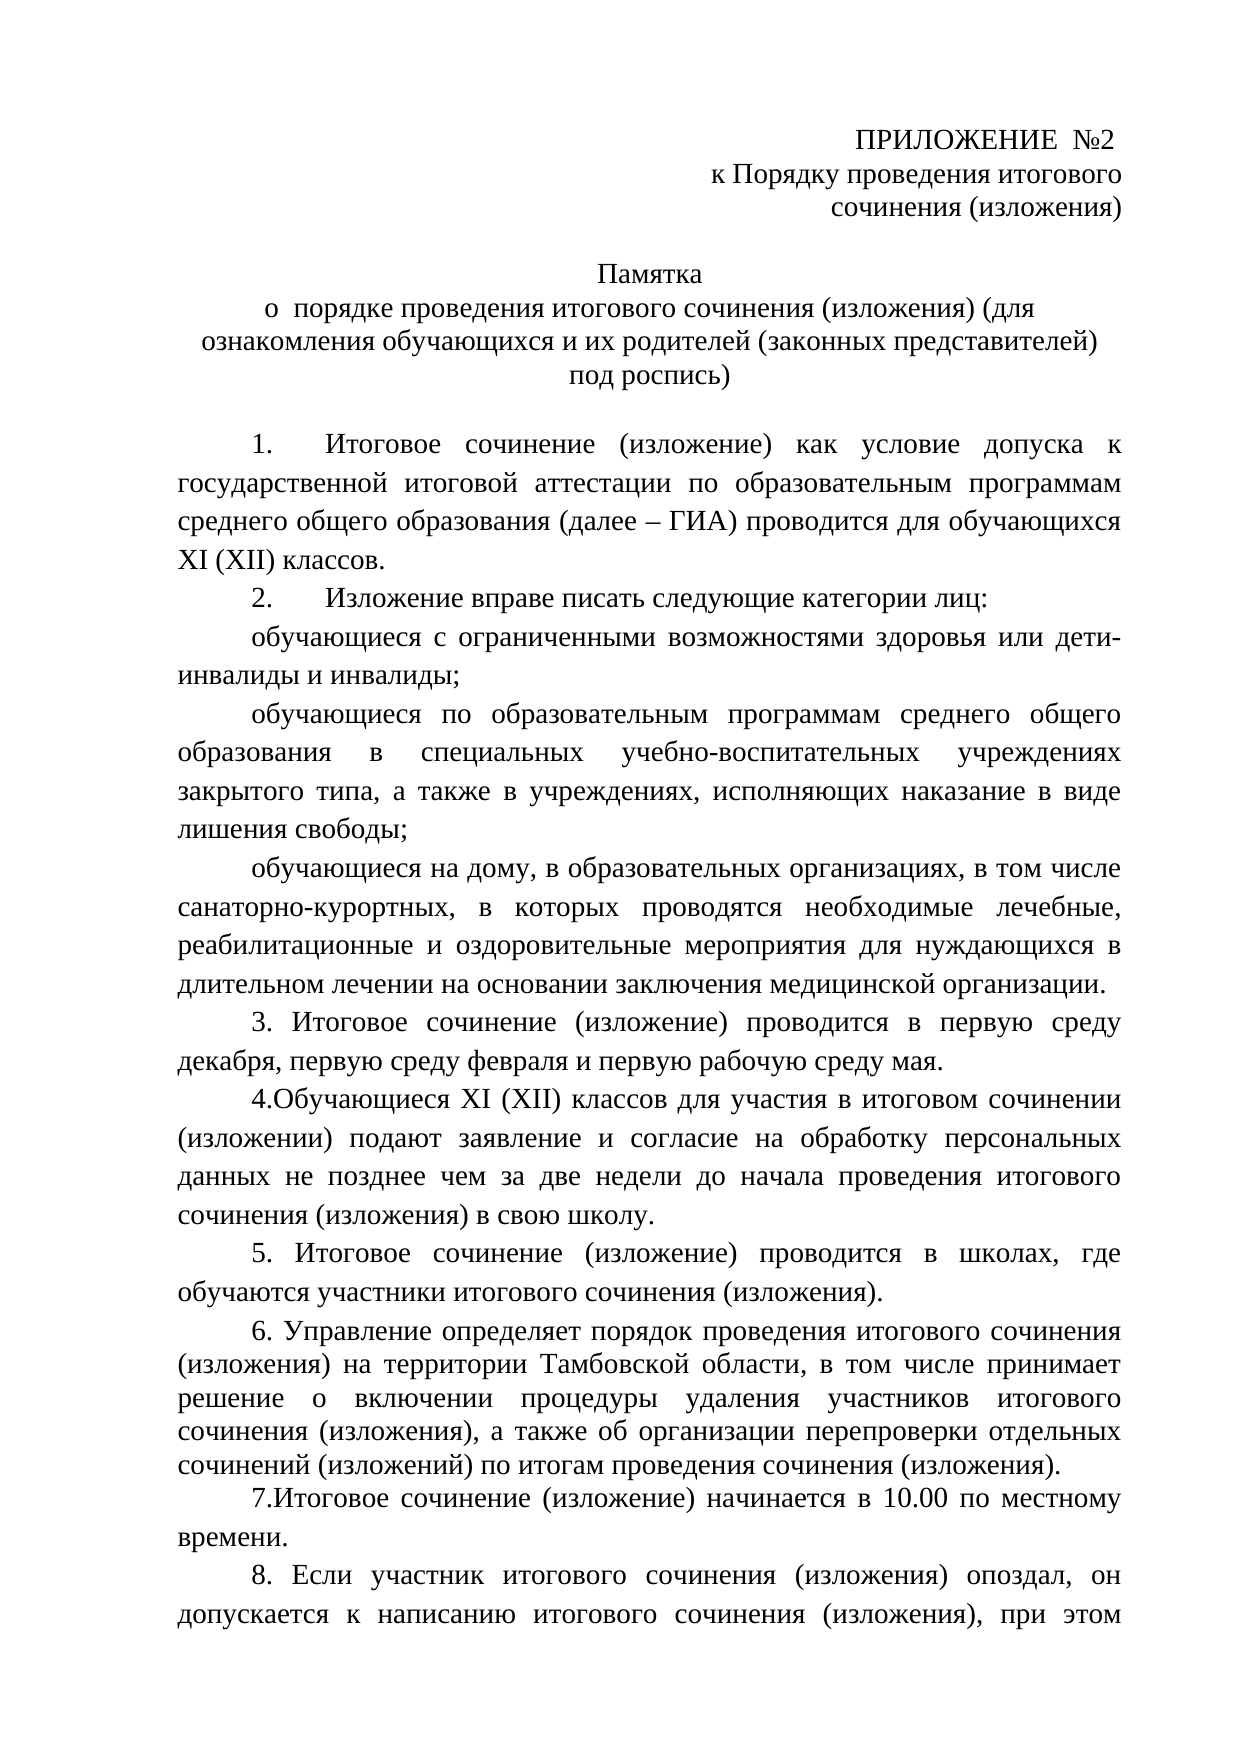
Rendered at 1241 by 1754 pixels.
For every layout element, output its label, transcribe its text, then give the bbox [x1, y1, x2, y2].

subtitle Памятка [177, 256, 1122, 290]
text 8. Если участник итогового сочинения (изложения) опоздал, он допускается к написанию итогового сочинения (изложения), при этом [177, 1557, 1122, 1629]
text 3. Итоговое сочинение (изложение) проводится в первую среду декабря, первую среду февраля и первую рабочую среду мая. [177, 1004, 1122, 1076]
text 4.Обучающиеся XI (XII) классов для участия в итоговом сочинении (изложении) подают заявление и согласие на обработку персональных данных не позднее чем за две недели до начала проведения итогового сочинения (изложения) в свою школу. [177, 1081, 1122, 1231]
text обучающиеся с ограниченными возможностями здоровья или дети-инвалиды и инвалиды; [177, 619, 1122, 691]
text ПРИЛОЖЕНИЕ №2 [605, 122, 1122, 156]
text 7.Итоговое сочинение (изложение) начинается в 10.00 по местному времени. [177, 1480, 1122, 1552]
text к Порядку проведения итогового сочинения (изложения) [605, 156, 1122, 223]
text обучающиеся по образовательным программам среднего общего образования в специальных учебно-воспитательных учреждениях закрытого типа, а также в учреждениях, исполняющих наказание в виде лишения свободы; [177, 696, 1122, 845]
list Итоговое сочинение (изложение) как условие допуска к государственной итоговой аттестации по образовательным программам среднего общего образования (далее – ГИА) проводится для обучающихся XI (XII) классов. [177, 426, 1122, 575]
text обучающиеся на дому, в образовательных организациях, в том числе санаторно-курортных, в которых проводятся необходимые лечебные, реабилитационные и оздоровительные мероприятия для нуждающихся в длительном лечении на основании заключения медицинской организации. [177, 850, 1122, 999]
text 5. Итоговое сочинение (изложение) проводится в школах, где обучаются участники итогового сочинения (изложения). [177, 1236, 1122, 1308]
text 6. Управление определяет порядок проведения итогового сочинения (изложения) на территории Тамбовской области, в том числе принимает решение о включении процедуры удаления участников итогового сочинения (изложения), а также об организации перепроверки отдельных сочинений (изложений) по итогам проведения сочинения (изложения). [177, 1313, 1122, 1480]
list Изложение вправе писать следующие категории лиц: [177, 580, 1122, 614]
subtitle о порядке проведения итогового сочинения (изложения) (для ознакомления обучающихся и их родителей (законных представителей) под роспись) [177, 290, 1122, 391]
